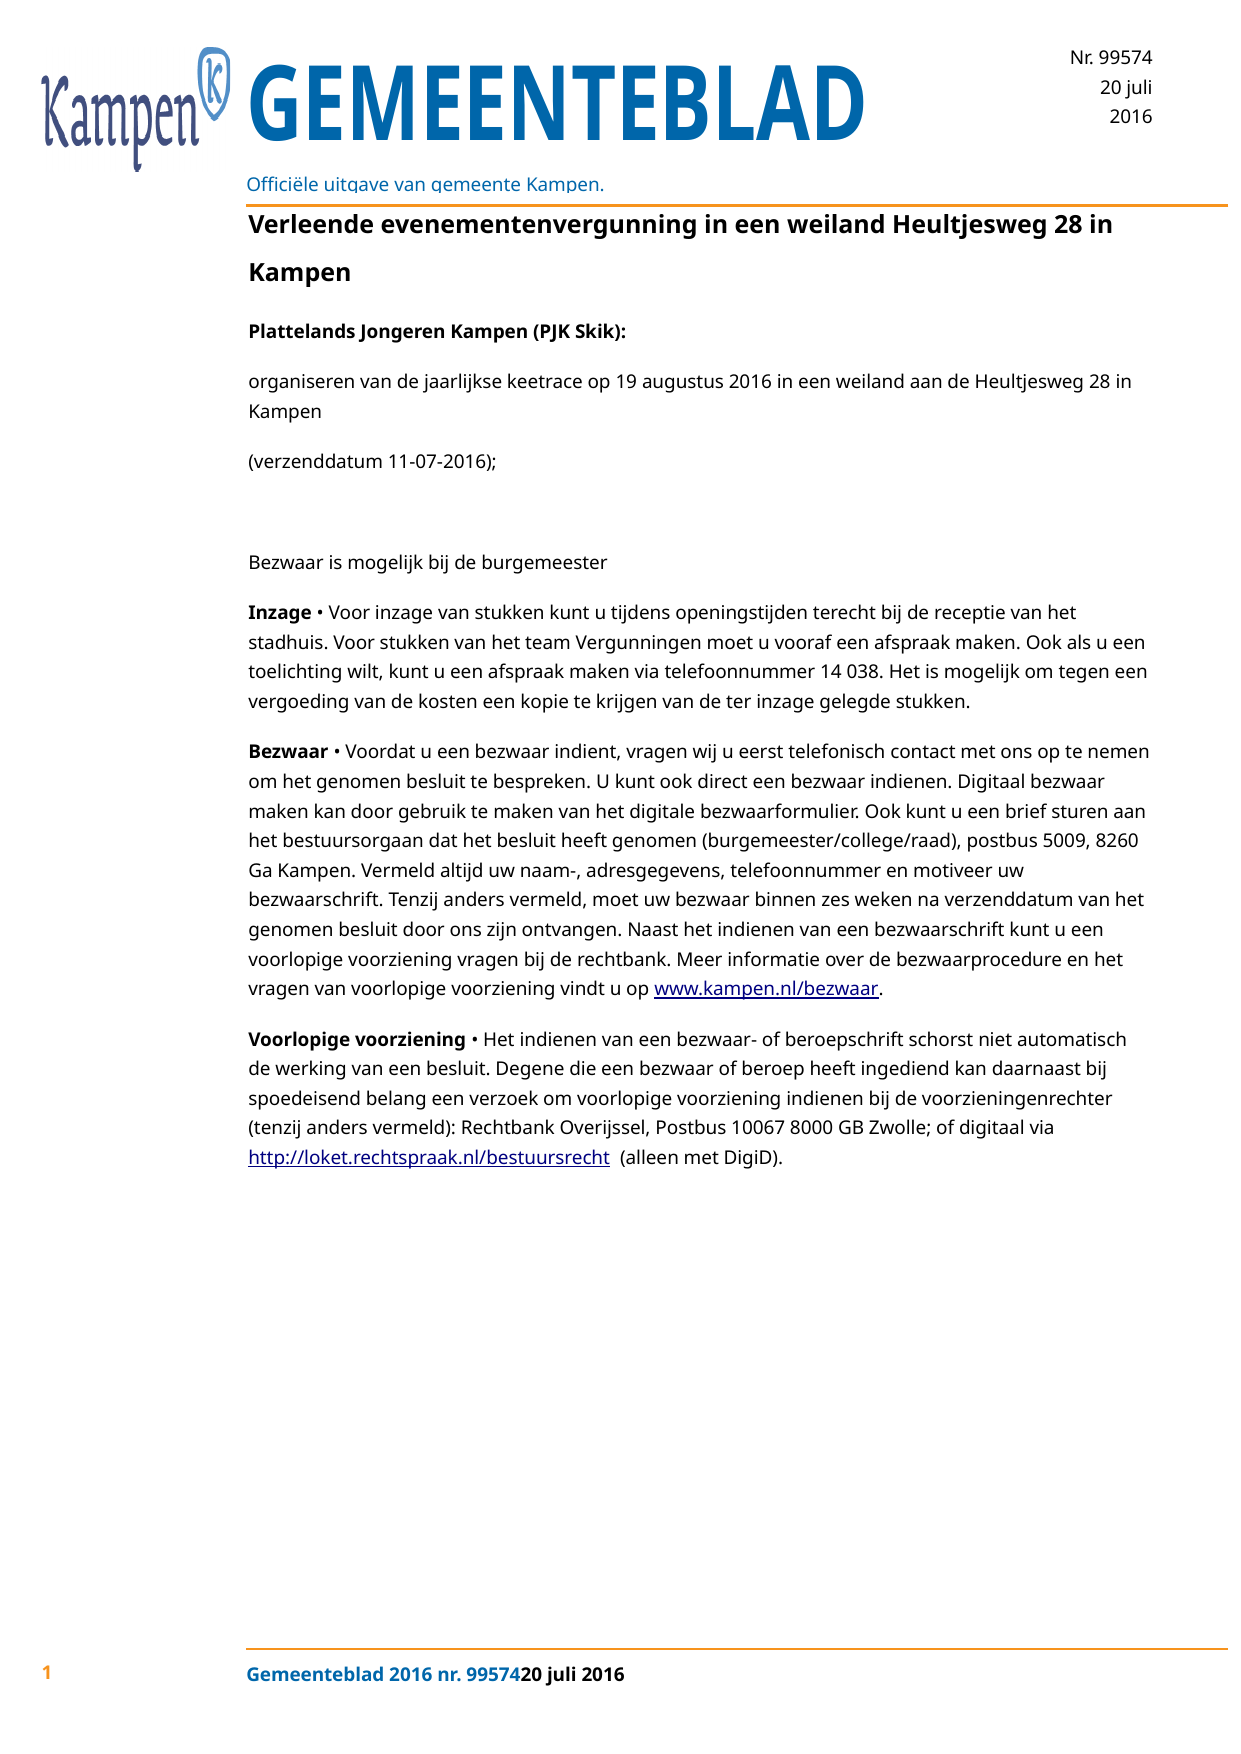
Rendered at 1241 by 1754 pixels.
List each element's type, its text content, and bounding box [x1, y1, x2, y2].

text Plattelands Jongeren Kampen (PJK Skik): [248, 318, 1152, 344]
text (verzenddatum 11-07-2016); [248, 448, 1152, 474]
text organiseren van de jaarlijkse keetrace op 19 augustus 2016 in een weiland aan de Heultjesweg 28 in Kampen [248, 368, 1152, 424]
text Inzage • Voor inzage van stukken kunt u tijdens openingstijden terecht bij de receptie van het stadhuis. Voor stukken van het team Vergunningen moet u vooraf een afspraak maken. Ook als u een toelichting wilt, kunt u een afspraak maken via telefoonnummer 14 038. Het is mogelijk om tegen een vergoeding van de kosten een kopie te krijgen van de ter inzage gelegde stukken. [248, 599, 1152, 714]
text Bezwaar is mogelijk bij de burgemeester [248, 549, 1152, 575]
text Bezwaar • Voordat u een bezwaar indient, vragen wij u eerst telefonisch contact met ons op te nemen om het genomen besluit te bespreken. U kunt ook direct een bezwaar indienen. Digitaal bezwaar maken kan door gebruik te maken van het digitale bezwaarformulier. Ook kunt u een brief sturen aan het bestuursorgaan dat het besluit heeft genomen (burgemeester/college/raad), postbus 5009, 8260 Ga Kampen. Vermeld altijd uw naam-, adresgegevens, telefoonnummer en motiveer uw bezwaarschrift. Tenzij anders vermeld, moet uw bezwaar binnen zes weken na verzenddatum van het genomen besluit door ons zijn ontvangen. Naast het indienen van een bezwaarschrift kunt u een voorlopige voorziening vragen bij de rechtbank. Meer informatie over de bezwaarprocedure en het vragen van voorlopige voorziening vindt u op www.kampen.nl/bezwaar. [248, 739, 1152, 1001]
picture [41, 47, 231, 172]
text Voorlopige voorziening • Het indienen van een bezwaar- of beroepschrift schorst niet automatisch de werking van een besluit. Degene die een bezwaar of beroep heeft ingediend kan daarnaast bij spoedeisend belang een verzoek om voorlopige voorziening indienen bij de voorzieningenrechter (tenzij anders vermeld): Rechtbank Overijssel, Postbus 10067 8000 GB Zwolle; of digitaal via http://loket.rechtspraak.nl/bestuursrecht (alleen met DigiD). [248, 1026, 1152, 1170]
text Verleende evenementenvergunning in een weiland Heultjesweg 28 in Kampen [248, 207, 1152, 288]
